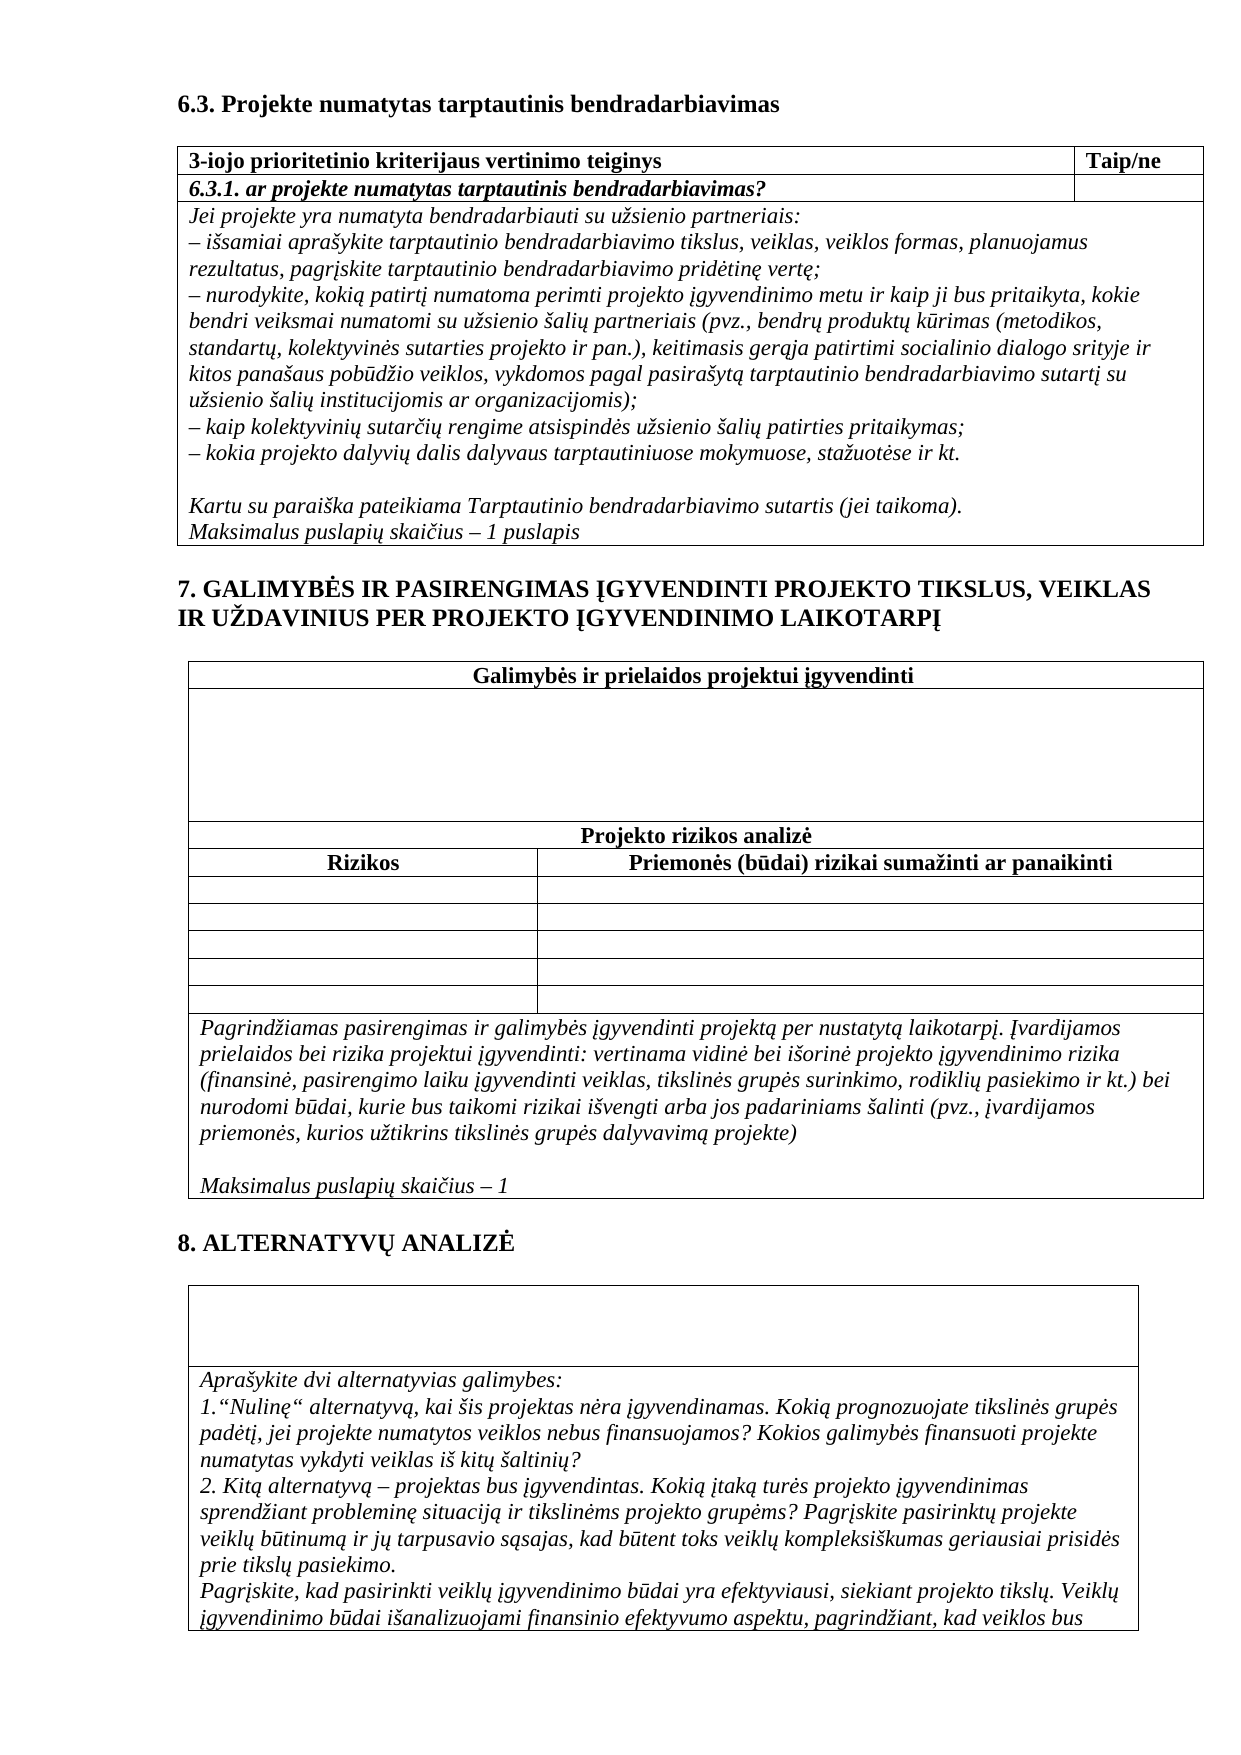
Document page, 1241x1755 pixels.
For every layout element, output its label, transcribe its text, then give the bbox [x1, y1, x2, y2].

table_cell Rizikos [189, 849, 537, 876]
table_cell [538, 931, 1203, 958]
table_cell Priemonės (būdai) rizikai sumažinti ar panaikinti [538, 849, 1203, 876]
table_cell [538, 904, 1203, 930]
table_cell [189, 877, 537, 903]
table_cell Pagrindžiamas pasirengimas ir galimybės įgyvendinti projektą per nustatytą laikotarpį. Įvardijamos prielaidos bei rizika projektui įgyvendinti: vertinama vidinė bei išorinė projekto įgyvendinimo rizika (finansinė, pasirengimo laiku įgyvendinti veiklas, tikslinės grupės surinkimo, rodiklių pasiekimo ir kt.) bei nurodomi būdai, kurie bus taikomi rizikai išvengti arba jos padariniams šalinti (pvz., įvardijamos priemonės, kurios užtikrins tikslinės grupės dalyvavimą projekte) Maksimalus puslapių skaičius – 1 [189, 1014, 1203, 1198]
table_cell [538, 959, 1203, 985]
table_cell 6.3.1. ar projekte numatytas tarptautinis bendradarbiavimas? [178, 175, 1074, 201]
text 7. GALIMYBĖS IR PASIRENGIMAS ĮGYVENDINTI PROJEKTO TIKSLUS, VEIKLAS IR UŽDAVINIUS PER PROJEKTO ĮGYVENDINIMO LAIKOTARPĮ [177, 574, 1181, 632]
table_cell [538, 986, 1203, 1013]
table_cell [538, 877, 1203, 903]
text 6.3. Projekte numatytas tarptautinis bendradarbiavimas [177, 89, 1181, 117]
table_header [189, 1286, 1138, 1366]
table_cell [1075, 175, 1203, 201]
table_header Galimybės ir prielaidos projektui įgyvendinti [189, 662, 1203, 688]
table_cell Aprašykite dvi alternatyvias galimybes: 1.“Nulinę“ alternatyvą, kai šis projektas nėra įgyvendinamas. Kokią prognozuojate tikslinės grupės padėtį, jei projekte numatytos veiklos nebus finansuojamos? Kokios galimybės finansuoti projekte numatytas vykdyti veiklas iš kitų šaltinių? 2. Kitą alternatyvą – projektas bus įgyvendintas. Kokią įtaką turės projekto įgyvendinimas sprendžiant probleminę situaciją ir tikslinėms projekto grupėms? Pagrįskite pasirinktų projekte veiklų būtinumą ir jų tarpusavio sąsajas, kad būtent toks veiklų kompleksiškumas geriausiai prisidės prie tikslų pasiekimo. Pagrįskite, kad pasirinkti veiklų įgyvendinimo būdai yra efektyviausi, siekiant projekto tikslų. Veiklų įgyvendinimo būdai išanalizuojami finansinio efektyvumo aspektu, pagrindžiant, kad veiklos bus [189, 1367, 1138, 1630]
table_cell [189, 959, 537, 985]
text 8. ALTERNATYVŲ ANALIZĖ [177, 1228, 1181, 1257]
table_cell [189, 931, 537, 958]
table_cell [189, 986, 537, 1013]
table_cell [189, 689, 1203, 821]
table_cell Projekto rizikos analizė [189, 822, 1203, 848]
table_header 3-iojo prioritetinio kriterijaus vertinimo teiginys [178, 147, 1074, 173]
table_cell [189, 904, 537, 930]
table_header Taip/ne [1075, 147, 1203, 173]
table_cell Jei projekte yra numatyta bendradarbiauti su užsienio partneriais: – išsamiai aprašykite tarptautinio bendradarbiavimo tikslus, veiklas, veiklos formas, planuojamus rezultatus, pagrįskite tarptautinio bendradarbiavimo pridėtinę vertę; – nurodykite, kokią patirtį numatoma perimti projekto įgyvendinimo metu ir kaip ji bus pritaikyta, kokie bendri veiksmai numatomi su užsienio šalių partneriais (pvz., bendrų produktų kūrimas (metodikos, standartų, kolektyvinės sutarties projekto ir pan.), keitimasis gerąja patirtimi socialinio dialogo srityje ir kitos panašaus pobūdžio veiklos, vykdomos pagal pasirašytą tarptautinio bendradarbiavimo sutartį su užsienio šalių institucijomis ar organizacijomis); – kaip kolektyvinių sutarčių rengime atsispindės užsienio šalių patirties pritaikymas; – kokia projekto dalyvių dalis dalyvaus tarptautiniuose mokymuose, stažuotėse ir kt. Kartu su paraiška pateikiama Tarptautinio bendradarbiavimo sutartis (jei taikoma). Maksimalus puslapių skaičius – 1 puslapis [178, 202, 1203, 544]
